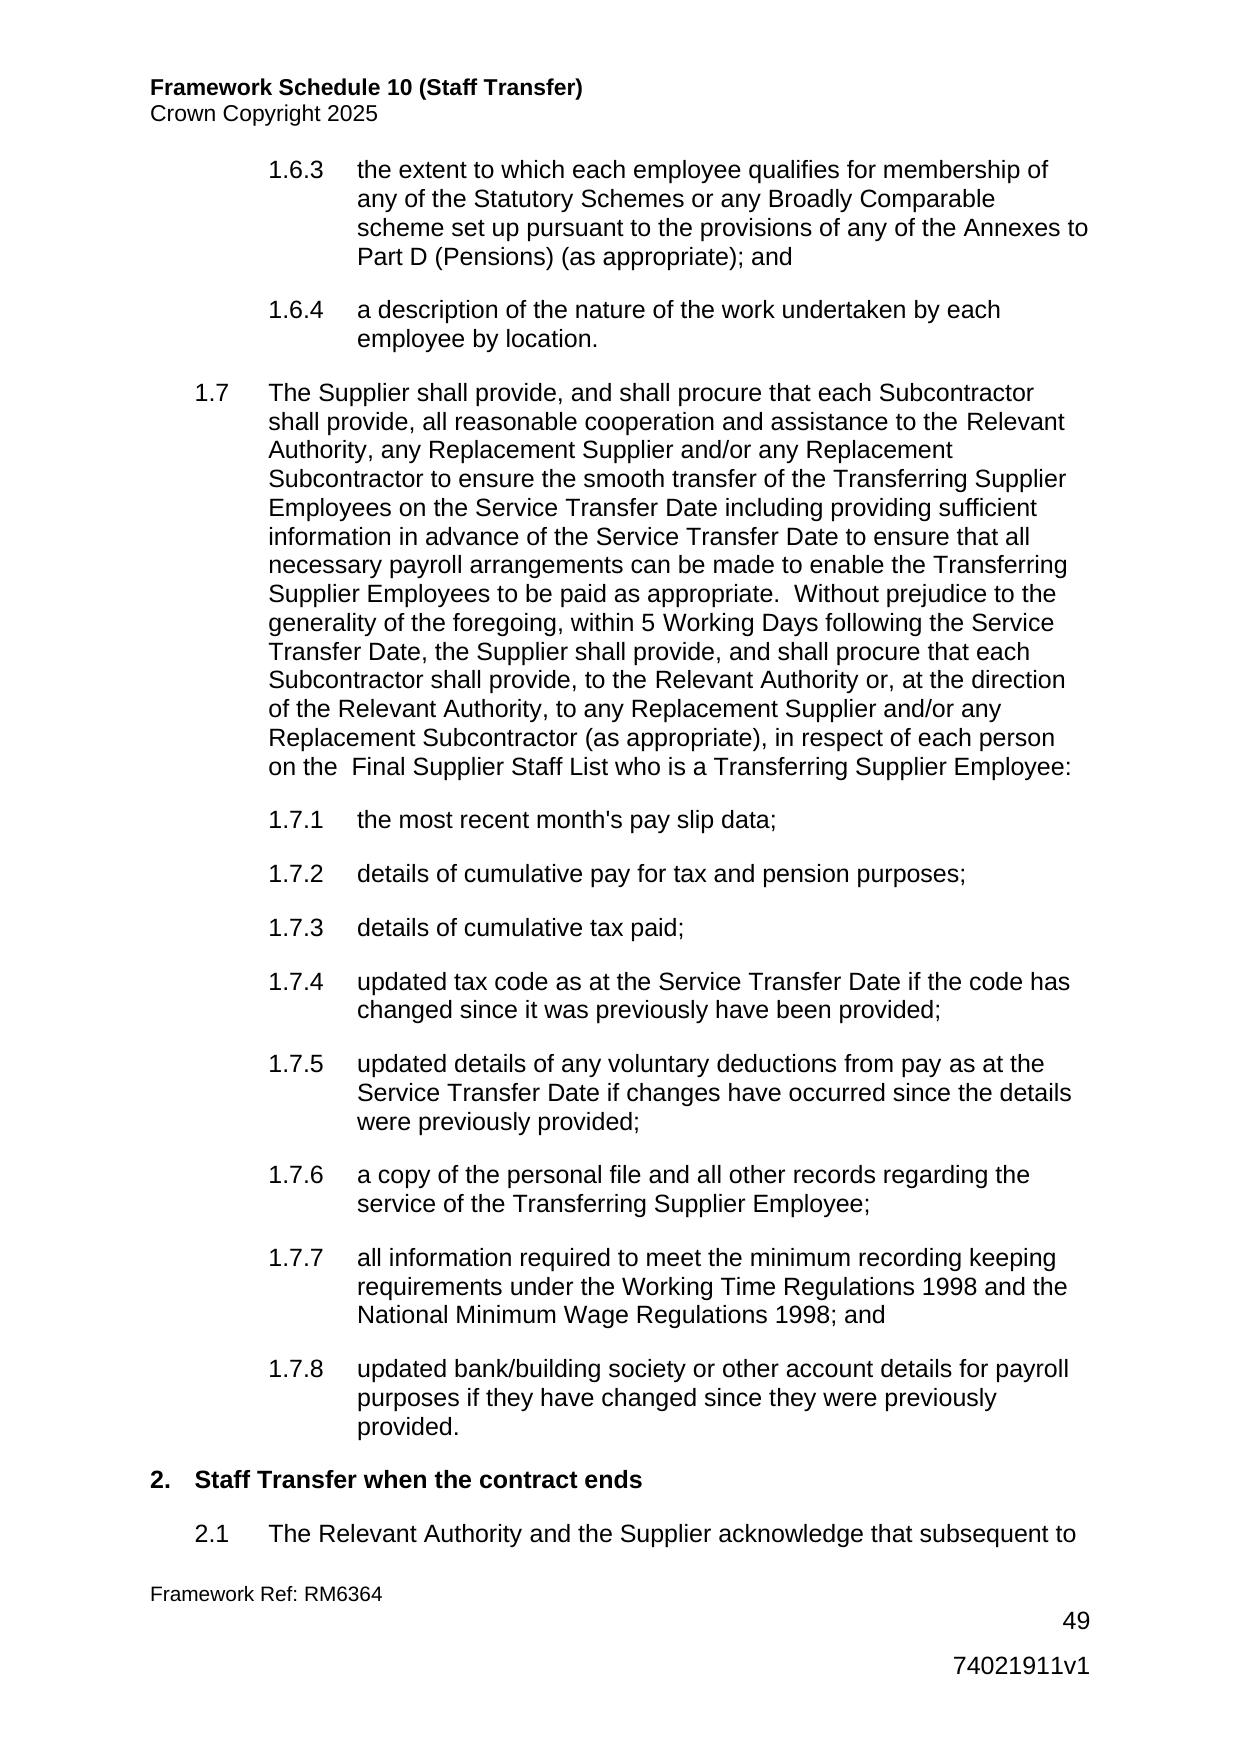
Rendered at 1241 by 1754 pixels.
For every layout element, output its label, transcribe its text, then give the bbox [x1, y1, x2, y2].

list details of cumulative pay for tax and pension purposes; [268, 859, 1090, 888]
list a description of the nature of the work undertaken by each employee by location. [268, 295, 1090, 353]
list updated details of any voluntary deductions from pay as at the Service Transfer Date if changes have occurred since the details were previously provided; [268, 1049, 1090, 1135]
list the extent to which each employee qualifies for membership of any of the Statutory Schemes or any Broadly Comparable scheme set up pursuant to the provisions of any of the Annexes to Part D (Pensions) (as appropriate); and [268, 155, 1090, 270]
list a copy of the personal file and all other records regarding the service of the Transferring Supplier Employee; [268, 1160, 1090, 1218]
list details of cumulative tax paid; [268, 913, 1090, 942]
list The Supplier shall provide, and shall procure that each Subcontractor shall provide, all reasonable cooperation and assistance to the Relevant Authority, any Replacement Supplier and/or any Replacement Subcontractor to ensure the smooth transfer of the Transferring Supplier Employees on the Service Transfer Date including providing sufficient information in advance of the Service Transfer Date to ensure that all necessary payroll arrangements can be made to enable the Transferring Supplier Employees to be paid as appropriate. Without prejudice to the generality of the foregoing, within 5 Working Days following the Service Transfer Date, the Supplier shall provide, and shall procure that each Subcontractor shall provide, to the Relevant Authority or, at the direction of the Relevant Authority, to any Replacement Supplier and/or any Replacement Subcontractor (as appropriate), in respect of each person on the Final Supplier Staff List who is a Transferring Supplier Employee: [194, 378, 1090, 780]
list the most recent month's pay slip data; [268, 805, 1090, 834]
list updated tax code as at the Service Transfer Date if the code has changed since it was previously have been provided; [268, 967, 1090, 1024]
list updated bank/building society or other account details for payroll purposes if they have changed since they were previously provided. [268, 1354, 1090, 1440]
list The Relevant Authority and the Supplier acknowledge that subsequent to [194, 1519, 1090, 1548]
list all information required to meet the minimum recording keeping requirements under the Working Time Regulations 1998 and the National Minimum Wage Regulations 1998; and [268, 1243, 1090, 1329]
list Staff Transfer when the contract ends [150, 1465, 1090, 1494]
